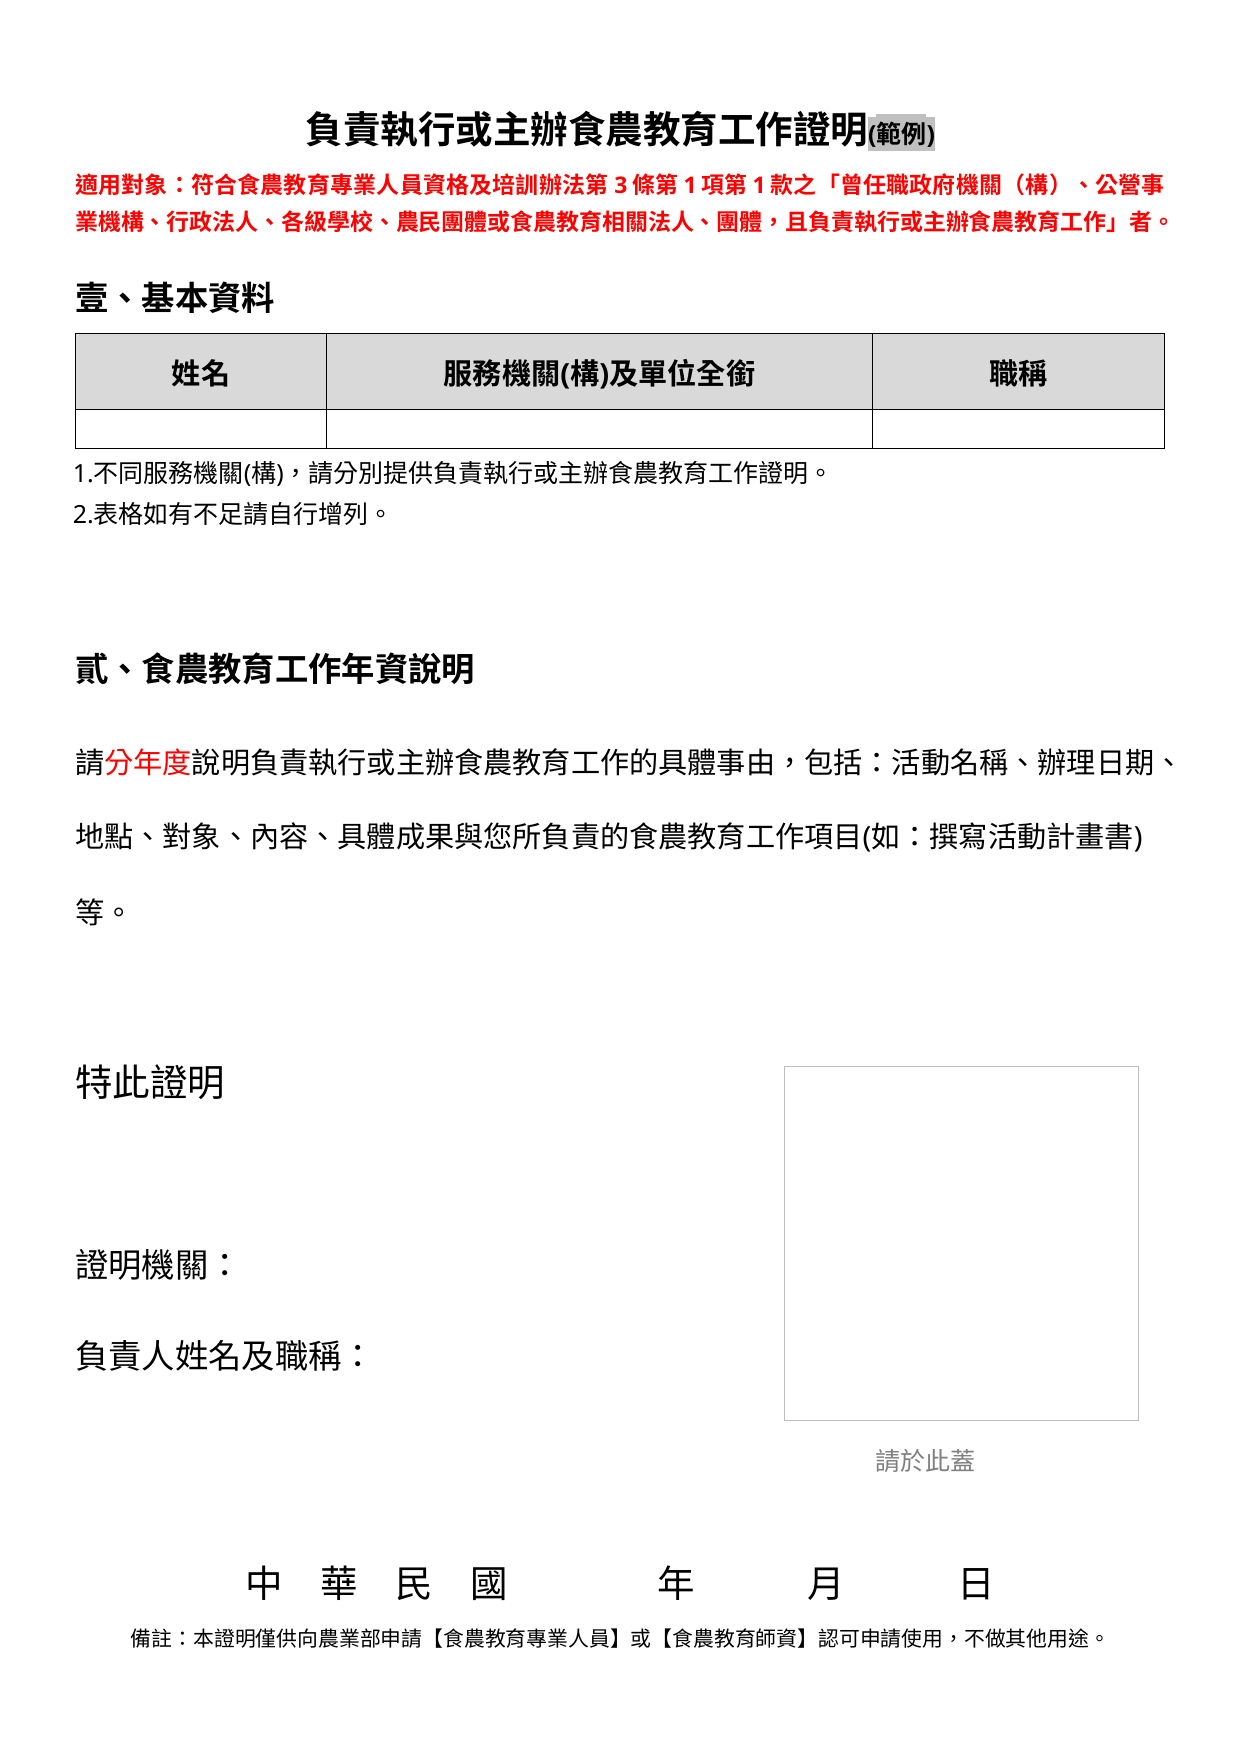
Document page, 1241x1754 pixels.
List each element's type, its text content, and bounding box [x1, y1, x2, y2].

text 中 華 民 國 年 月 日 [75, 1543, 1165, 1618]
table_cell [873, 410, 1164, 448]
text 負責人姓名及職稱： [75, 1329, 385, 1378]
text 適用對象：符合食農教育專業人員資格及培訓辦法第3條第1項第1款之「曾任職政府機關（構）、公營事業機構、行政法人、各級學校、農民團體或食農教育相關法人、團體，且負責執行或主辦食農教育工作」者。 [75, 164, 1165, 239]
text [785, 1238, 1138, 1287]
table_header 姓名 [76, 334, 326, 409]
text 請於此蓋關防章 [875, 1441, 995, 1480]
text 1.不同服務機關(構)，請分別提供負責執行或主辦食農教育工作證明。 [73, 453, 1166, 490]
text 壹、基本資料 [75, 258, 1165, 333]
text 貳、食農教育工作年資說明 [75, 629, 1165, 704]
text 特此證明 [75, 1043, 1165, 1118]
text 2.表格如有不足請自行增列。 [73, 494, 1195, 531]
table_cell [76, 410, 326, 448]
text 請分年度說明負責執行或主辦食農教育工作的具體事由，包括：活動名稱、辦理日期、地點、對象、內容、具體成果與您所負責的食農教育工作項目(如：撰寫活動計畫書)等。 [75, 723, 1165, 948]
text 備註：本證明僅供向農業部申請【食農教育專業人員】或【食農教育師資】認可申請使用，不做其他用途。 [75, 1618, 1165, 1656]
table_header 服務機關(構)及單位全銜 [327, 334, 872, 409]
text 負責執行或主辦食農教育工作證明(範例) [75, 89, 1165, 164]
table_cell [327, 410, 872, 448]
text [1139, 1238, 1165, 1287]
text 證明機關： [75, 1238, 784, 1287]
table_header 職稱 [873, 334, 1164, 409]
